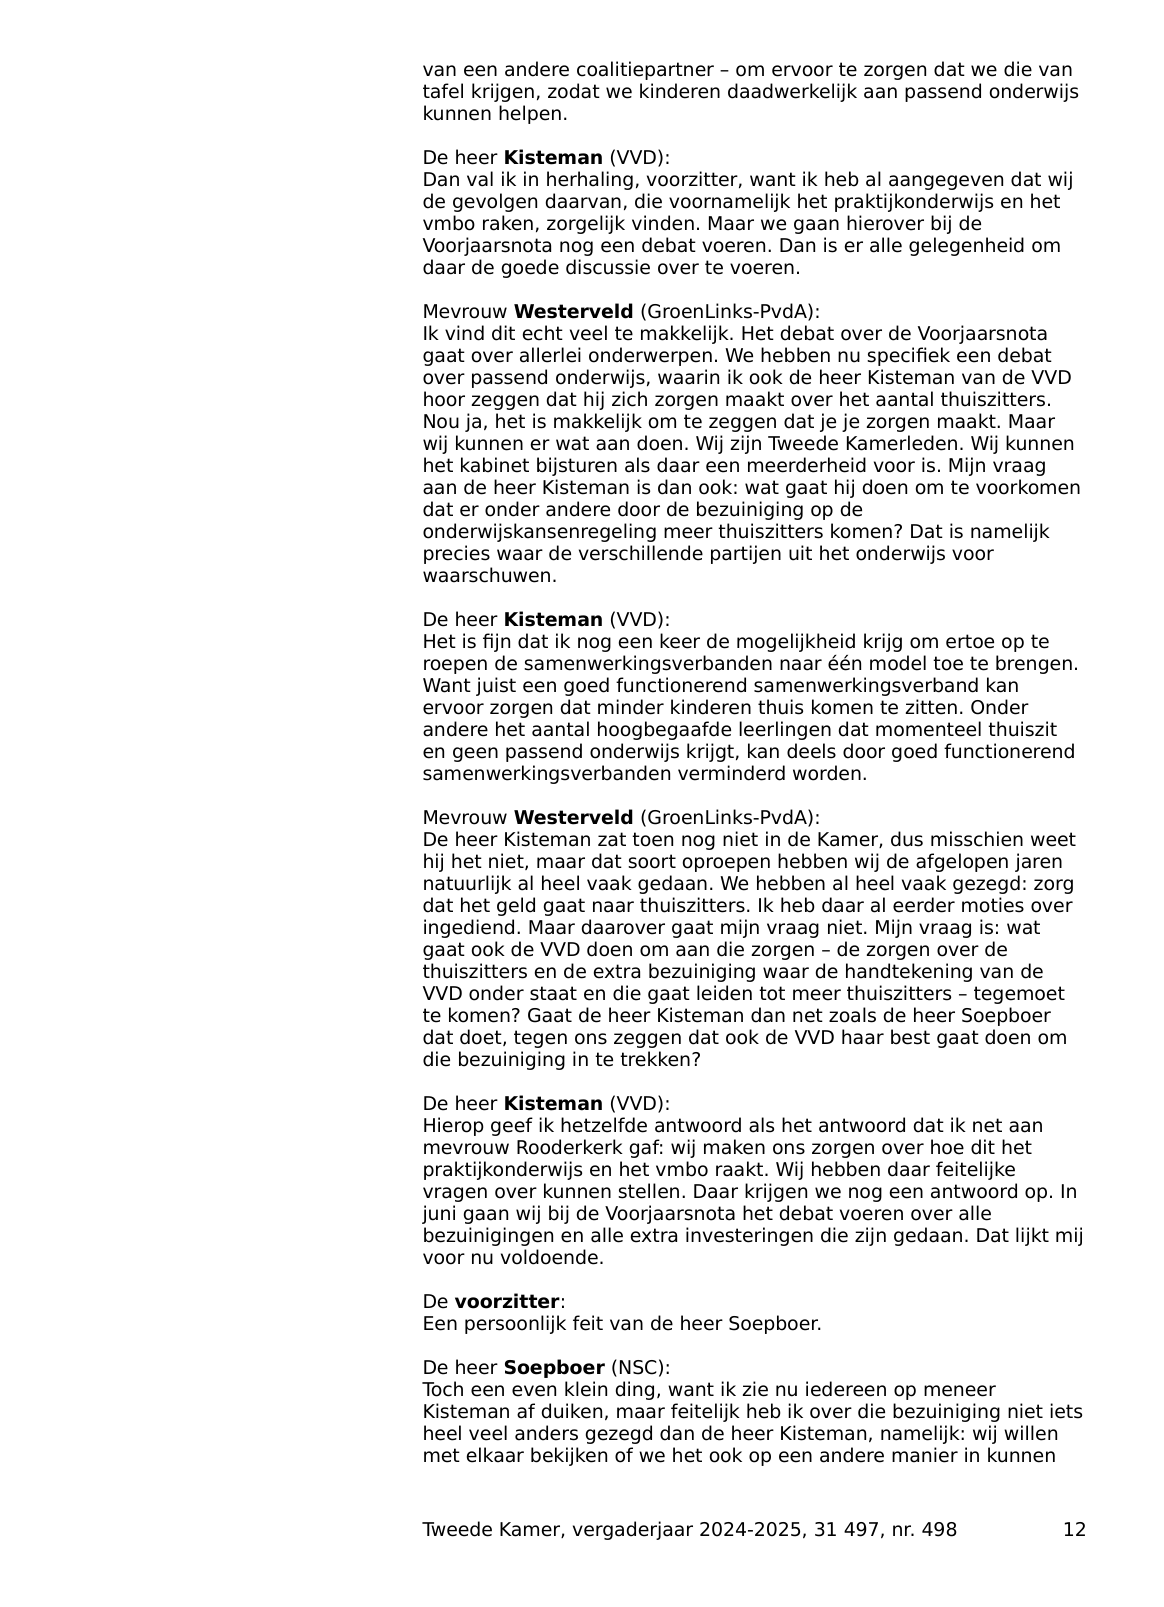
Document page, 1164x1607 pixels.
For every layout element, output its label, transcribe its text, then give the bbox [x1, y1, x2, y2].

text De heer Kisteman (VVD): [422, 609, 1087, 631]
text Ik vind dit echt veel te makkelijk. Het debat over de Voorjaarsnota gaat over allerlei onderwerpen. We hebben nu specifiek een debat over passend onderwijs, waarin ik ook de heer Kisteman van de VVD hoor zeggen dat hij zich zorgen maakt over het aantal thuiszitters. Nou ja, het is makkelijk om te zeggen dat je je zorgen maakt. Maar wij kunnen er wat aan doen. Wij zijn Tweede Kamerleden. Wij kunnen het kabinet bijsturen als daar een meerderheid voor is. Mijn vraag aan de heer Kisteman is dan ook: wat gaat hij doen om te voorkomen dat er onder andere door de bezuiniging op de onderwijskansenregeling meer thuiszitters komen? Dat is namelijk precies waar de verschillende partijen uit het onderwijs voor waarschuwen. [422, 323, 1087, 587]
text De heer Kisteman zat toen nog niet in de Kamer, dus misschien weet hij het niet, maar dat soort oproepen hebben wij de afgelopen jaren natuurlijk al heel vaak gedaan. We hebben al heel vaak gezegd: zorg dat het geld gaat naar thuiszitters. Ik heb daar al eerder moties over ingediend. Maar daarover gaat mijn vraag niet. Mijn vraag is: wat gaat ook de VVD doen om aan die zorgen – de zorgen over de thuiszitters en de extra bezuiniging waar de handtekening van de VVD onder staat en die gaat leiden tot meer thuiszitters – tegemoet te komen? Gaat de heer Kisteman dan net zoals de heer Soepboer dat doet, tegen ons zeggen dat ook de VVD haar best gaat doen om die bezuiniging in te trekken? [422, 829, 1087, 1071]
text Mevrouw Westerveld (GroenLinks-PvdA): [422, 807, 1087, 829]
text van een andere coalitiepartner – om ervoor te zorgen dat we die van tafel krijgen, zodat we kinderen daadwerkelijk aan passend onderwijs kunnen helpen. [422, 59, 1087, 125]
text De voorzitter: [422, 1291, 1087, 1313]
text Hierop geef ik hetzelfde antwoord als het antwoord dat ik net aan mevrouw Rooderkerk gaf: wij maken ons zorgen over hoe dit het praktijkonderwijs en het vmbo raakt. Wij hebben daar feitelijke vragen over kunnen stellen. Daar krijgen we nog een antwoord op. In juni gaan wij bij de Voorjaarsnota het debat voeren over alle bezuinigingen en alle extra investeringen die zijn gedaan. Dat lijkt mij voor nu voldoende. [422, 1115, 1087, 1269]
text Het is fijn dat ik nog een keer de mogelijkheid krijg om ertoe op te roepen de samenwerkingsverbanden naar één model toe te brengen. Want juist een goed functionerend samenwerkingsverband kan ervoor zorgen dat minder kinderen thuis komen te zitten. Onder andere het aantal hoogbegaafde leerlingen dat momenteel thuiszit en geen passend onderwijs krijgt, kan deels door goed functionerend samenwerkingsverbanden verminderd worden. [422, 631, 1087, 785]
text Een persoonlijk feit van de heer Soepboer. [422, 1313, 1087, 1335]
text Mevrouw Westerveld (GroenLinks-PvdA): [422, 301, 1087, 323]
text De heer Soepboer (NSC): [422, 1357, 1087, 1379]
text De heer Kisteman (VVD): [422, 147, 1087, 169]
text De heer Kisteman (VVD): [422, 1093, 1087, 1115]
text Dan val ik in herhaling, voorzitter, want ik heb al aangegeven dat wij de gevolgen daarvan, die voornamelijk het praktijkonderwijs en het vmbo raken, zorgelijk vinden. Maar we gaan hierover bij de Voorjaarsnota nog een debat voeren. Dan is er alle gelegenheid om daar de goede discussie over te voeren. [422, 169, 1087, 279]
text Toch een even klein ding, want ik zie nu iedereen op meneer Kisteman af duiken, maar feitelijk heb ik over die bezuiniging niet iets heel veel anders gezegd dan de heer Kisteman, namelijk: wij willen met elkaar bekijken of we het ook op een andere manier in kunnen [422, 1379, 1087, 1467]
